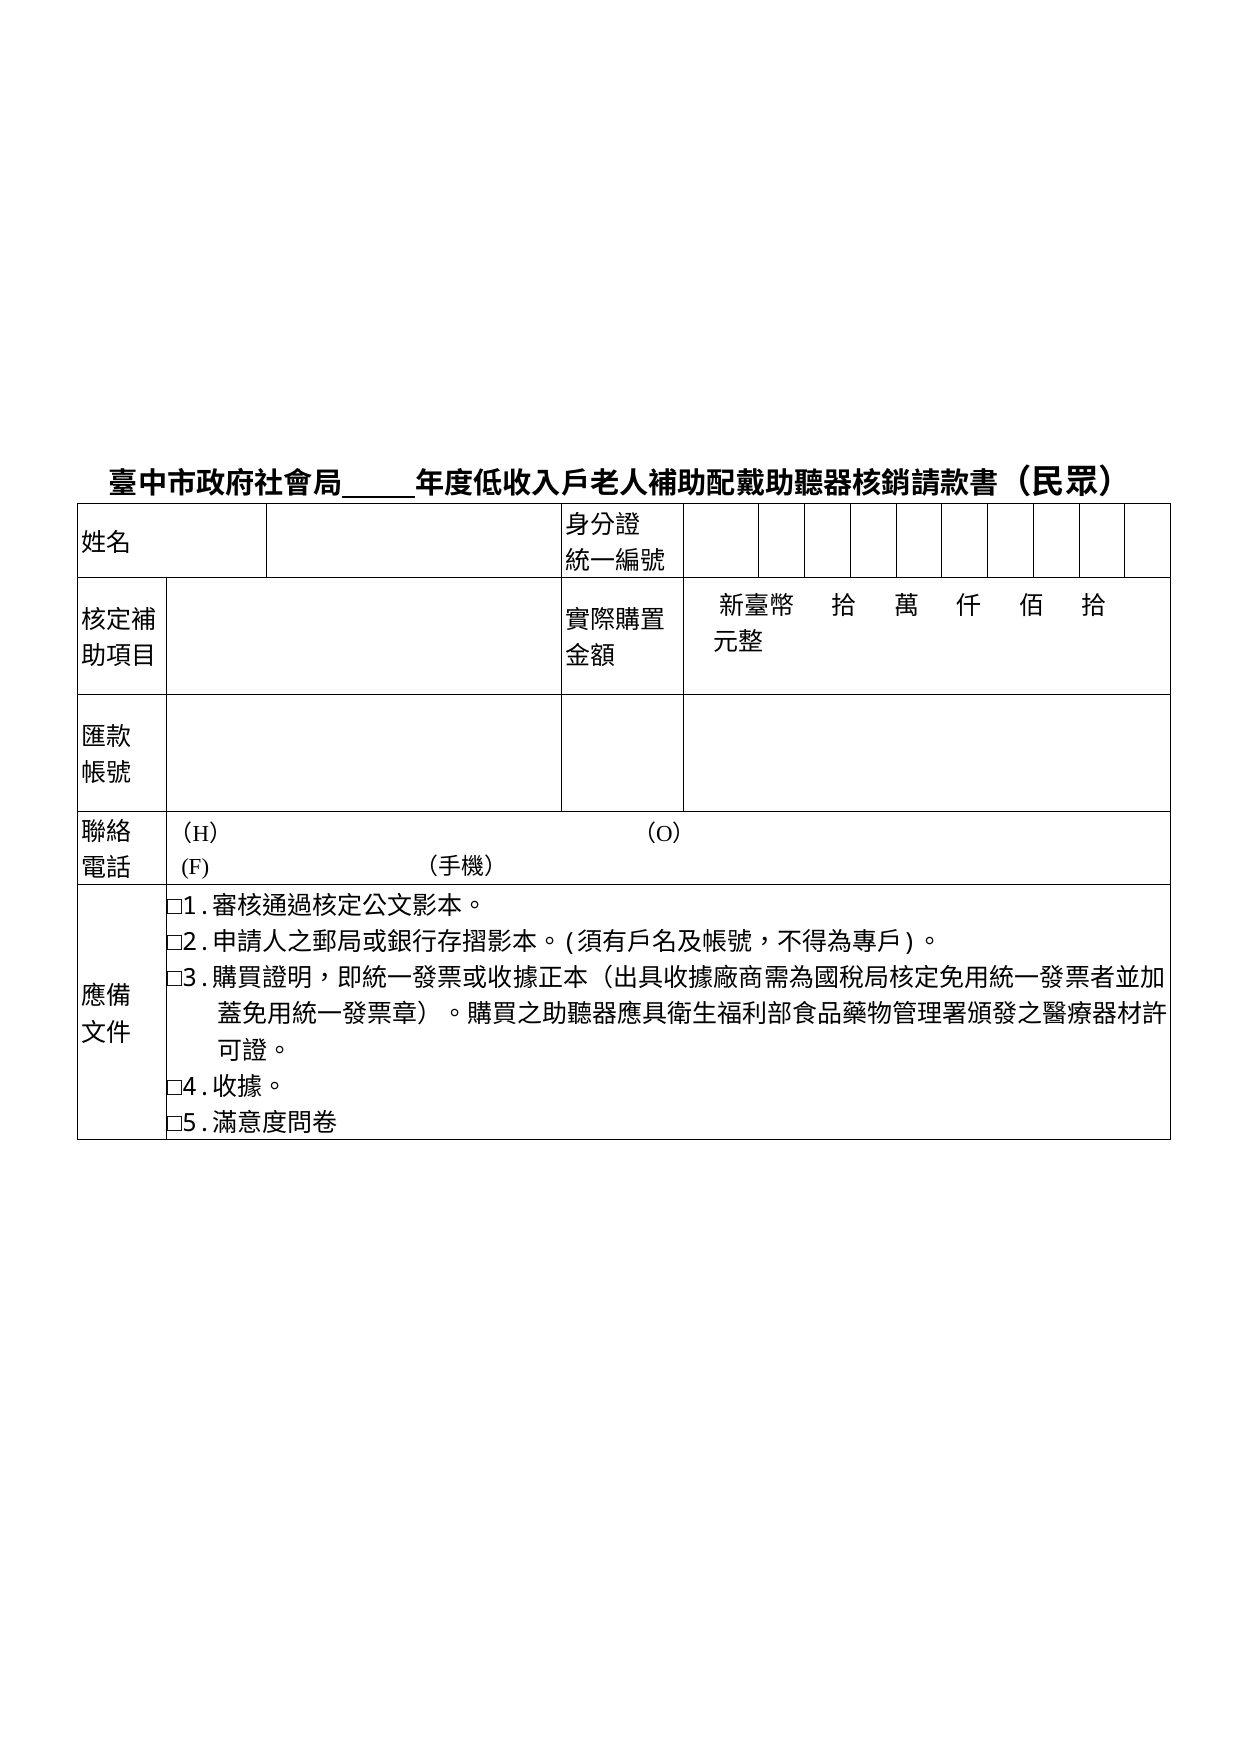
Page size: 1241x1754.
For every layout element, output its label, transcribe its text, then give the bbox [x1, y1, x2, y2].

table_cell 實際購置金額 [562, 578, 683, 694]
table_cell 聯絡 電話 [78, 812, 166, 884]
table_header [1034, 504, 1079, 577]
table_header [942, 504, 987, 577]
table_cell [167, 695, 561, 811]
table_cell [562, 695, 683, 811]
table_cell 應備 文件 [78, 885, 166, 1139]
table_cell □1.審核通過核定公文影本。 □2.申請人之郵局或銀行存摺影本。(須有戶名及帳號，不得為專戶)。 □3.購買證明，即統一發票或收據正本（出具收據廠商需為國稅局核定免用統一發票者並加蓋免用統一發票章）。購買之助聽器應具衛生福利部食品藥物管理署頒發之醫療器材許可證。 □4.收據。 □5.滿意度問卷 [167, 885, 1170, 1139]
table_header 身分證 統一編號 [562, 504, 683, 577]
table_cell 核定補助項目 [78, 578, 166, 694]
table_header [897, 504, 941, 577]
table_cell 新臺幣 拾 萬 仟 佰 拾 元整 [684, 578, 1170, 694]
table_header [1125, 504, 1170, 577]
table_cell [167, 578, 561, 694]
table_header [805, 504, 850, 577]
table_header [851, 504, 896, 577]
text 臺中市政府社會局 年度低收入戶老人補助配戴助聽器核銷請款書（民眾） [75, 455, 1165, 503]
table_header [988, 504, 1033, 577]
table_cell [684, 695, 1170, 811]
table_header [267, 504, 561, 577]
table_header 姓名 [78, 504, 266, 577]
table_cell （H） （O） (F) （手機） [167, 812, 1170, 884]
table_cell 匯款 帳號 [78, 695, 166, 811]
table_header [1080, 504, 1124, 577]
table_header [759, 504, 804, 577]
table_header [684, 504, 758, 577]
